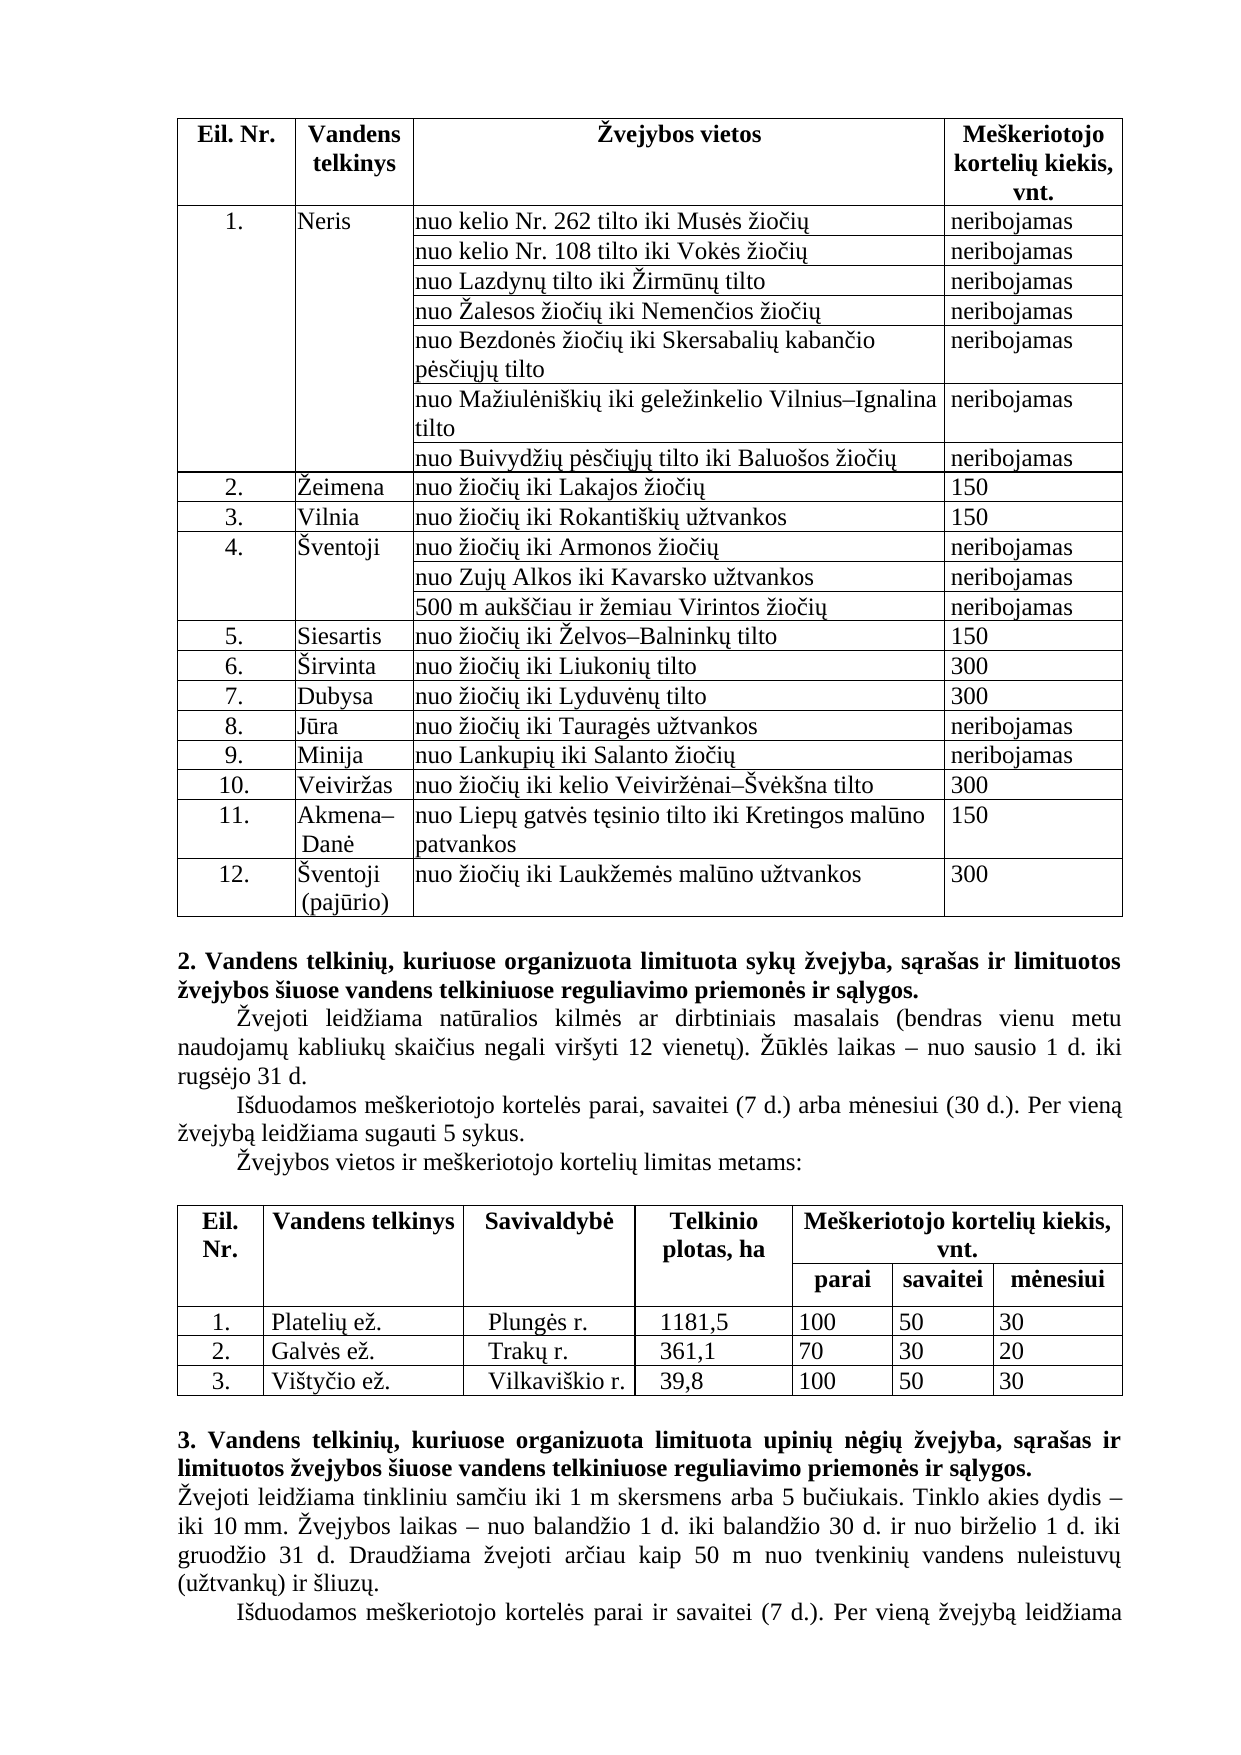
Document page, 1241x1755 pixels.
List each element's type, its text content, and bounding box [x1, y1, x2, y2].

table_cell Vilnia [296, 502, 413, 531]
table_cell 150 [945, 502, 1122, 531]
table_cell Žeimena [296, 473, 413, 501]
table_cell 9. [178, 741, 295, 769]
table_cell mėnesiui [994, 1264, 1122, 1306]
table_cell nuo žiočių iki Lyduvėnų tilto [414, 681, 944, 710]
table_cell nuo žiočių iki Liukonių tilto [414, 651, 944, 680]
table_cell neribojamas [945, 592, 1122, 620]
table_cell 50 [893, 1366, 993, 1395]
table_cell nuo žiočių iki Laukžemės malūno užtvankos [414, 859, 944, 916]
table_cell Akmena–Danė [296, 800, 413, 858]
table_header Vandens telkinys [264, 1206, 463, 1306]
table_cell 12. [178, 859, 295, 916]
text Išduodamos meškeriotojo kortelės parai, savaitei (7 d.) arba mėnesiui (30 d.). Per vieną žvejybą leidžiama sugauti 5 sykus. [177, 1090, 1122, 1147]
text Išduodamos meškeriotojo kortelės parai ir savaitei (7 d.). Per vieną žvejybą leidžiama [177, 1597, 1122, 1626]
table_cell 10. [178, 770, 295, 799]
text Žvejybos vietos ir meškeriotojo kortelių limitas metams: [177, 1147, 1122, 1176]
table_cell 2. [178, 473, 295, 501]
table_cell neribojamas [945, 326, 1122, 383]
table_cell neribojamas [945, 562, 1122, 591]
table_cell 361,1 [636, 1336, 792, 1365]
table_cell nuo žiočių iki kelio Veiviržėnai–Švėkšna tilto [414, 770, 944, 799]
table_cell neribojamas [945, 266, 1122, 295]
table_cell neribojamas [945, 236, 1122, 265]
table_cell 300 [945, 859, 1122, 916]
table_cell nuo kelio Nr. 262 tilto iki Musės žiočių [414, 206, 944, 235]
table_cell nuo Lazdynų tilto iki Žirmūnų tilto [414, 266, 944, 295]
table_cell Šventoji (pajūrio) [296, 859, 413, 916]
table_cell nuo Mažiulėniškių iki geležinkelio Vilnius–Ignalina tilto [414, 384, 944, 442]
table_cell Dubysa [296, 681, 413, 710]
table_cell neribojamas [945, 384, 1122, 442]
table_cell savaitei [893, 1264, 993, 1306]
table_cell 30 [994, 1366, 1122, 1395]
table_cell 8. [178, 711, 295, 739]
table_cell parai [793, 1264, 892, 1306]
table_cell 30 [893, 1336, 993, 1365]
table_cell 3. [178, 502, 295, 531]
table_cell nuo žiočių iki Rokantiškių užtvankos [414, 502, 944, 531]
table_cell 5. [178, 621, 295, 650]
table_cell 1. [178, 206, 295, 471]
table_cell 1181,5 [636, 1307, 792, 1335]
table_cell nuo Liepų gatvės tęsinio tilto iki Kretingos malūno patvankos [414, 800, 944, 858]
table_cell 500 m aukščiau ir žemiau Virintos žiočių [414, 592, 944, 620]
table_cell Minija [296, 741, 413, 769]
table_cell neribojamas [945, 206, 1122, 235]
table_cell neribojamas [945, 443, 1122, 471]
table_cell 7. [178, 681, 295, 710]
table_cell 1. [178, 1307, 263, 1335]
table_cell Trakų r. [464, 1336, 634, 1365]
table_cell Širvinta [296, 651, 413, 680]
text Žvejoti leidžiama tinkliniu samčiu iki 1 m skersmens arba 5 bučiukais. Tinklo akies dydis – iki 10 mm. Žvejybos laikas – nuo balandžio 1 d. iki balandžio 30 d. ir nuo birželio 1 d. iki gruodžio 31 d. Draudžiama žvejoti arčiau kaip 50 m nuo tvenkinių vandens nuleistuvų (užtvankų) ir šliuzų. [177, 1482, 1122, 1597]
table_cell 150 [945, 621, 1122, 650]
table_header Meškeriotojo kortelių kiekis, vnt. [793, 1206, 1122, 1263]
table_cell nuo žiočių iki Tauragės užtvankos [414, 711, 944, 739]
table_cell 70 [793, 1336, 892, 1365]
table_header Vandens telkinys [296, 119, 413, 205]
table_header Savivaldybė [464, 1206, 634, 1306]
table_cell 6. [178, 651, 295, 680]
table_cell Siesartis [296, 621, 413, 650]
table_cell 100 [793, 1307, 892, 1335]
table_cell neribojamas [945, 711, 1122, 739]
table_cell neribojamas [945, 741, 1122, 769]
table_cell 2. [178, 1336, 263, 1365]
table_cell Vilkaviškio r. [464, 1366, 634, 1395]
table_cell 11. [178, 800, 295, 858]
table_cell nuo Zujų Alkos iki Kavarsko užtvankos [414, 562, 944, 591]
table_header Meškeriotojo kortelių kiekis, vnt. [945, 119, 1122, 205]
table_cell Platelių ež. [264, 1307, 463, 1335]
table_cell neribojamas [945, 296, 1122, 324]
table_cell Vištyčio ež. [264, 1366, 463, 1395]
table_cell Šventoji [296, 532, 413, 620]
table_cell 4. [178, 532, 295, 620]
table_cell 20 [994, 1336, 1122, 1365]
table_cell neribojamas [945, 532, 1122, 561]
table_cell Jūra [296, 711, 413, 739]
table_cell 50 [893, 1307, 993, 1335]
table_cell nuo žiočių iki Želvos–Balninkų tilto [414, 621, 944, 650]
table_cell 3. [178, 1366, 263, 1395]
table_cell nuo Bezdonės žiočių iki Skersabalių kabančio pėsčiųjų tilto [414, 326, 944, 383]
text Žvejoti leidžiama natūralios kilmės ar dirbtiniais masalais (bendras vienu metu naudojamų kabliukų skaičius negali viršyti 12 vienetų). Žūklės laikas – nuo sausio 1 d. iki rugsėjo 31 d. [177, 1003, 1122, 1090]
table_cell 300 [945, 770, 1122, 799]
table_cell Neris [296, 206, 413, 471]
table_cell 30 [994, 1307, 1122, 1335]
table_cell 300 [945, 681, 1122, 710]
table_cell nuo Lankupių iki Salanto žiočių [414, 741, 944, 769]
table_cell Veiviržas [296, 770, 413, 799]
table_cell 150 [945, 800, 1122, 858]
text 3. Vandens telkinių, kuriuose organizuota limituota upinių nėgių žvejyba, sąrašas ir limituotos žvejybos šiuose vandens telkiniuose reguliavimo priemonės ir sąlygos. [177, 1425, 1122, 1482]
table_header Žvejybos vietos [414, 119, 944, 205]
table_cell 39,8 [636, 1366, 792, 1395]
table_cell nuo kelio Nr. 108 tilto iki Vokės žiočių [414, 236, 944, 265]
table_cell nuo žiočių iki Lakajos žiočių [414, 473, 944, 501]
table_cell 300 [945, 651, 1122, 680]
table_cell Galvės ež. [264, 1336, 463, 1365]
table_cell nuo Buivydžių pėsčiųjų tilto iki Baluošos žiočių [414, 443, 944, 471]
table_header Eil. Nr. [178, 1206, 263, 1306]
table_cell 150 [945, 473, 1122, 501]
table_cell Plungės r. [464, 1307, 634, 1335]
table_header Eil. Nr. [178, 119, 295, 205]
text 2. Vandens telkinių, kuriuose organizuota limituota sykų žvejyba, sąrašas ir limituotos žvejybos šiuose vandens telkiniuose reguliavimo priemonės ir sąlygos. [177, 946, 1122, 1003]
table_header Telkinio plotas, ha [636, 1206, 792, 1306]
table_cell nuo žiočių iki Armonos žiočių [414, 532, 944, 561]
table_cell 100 [793, 1366, 892, 1395]
table_cell nuo Žalesos žiočių iki Nemenčios žiočių [414, 296, 944, 324]
